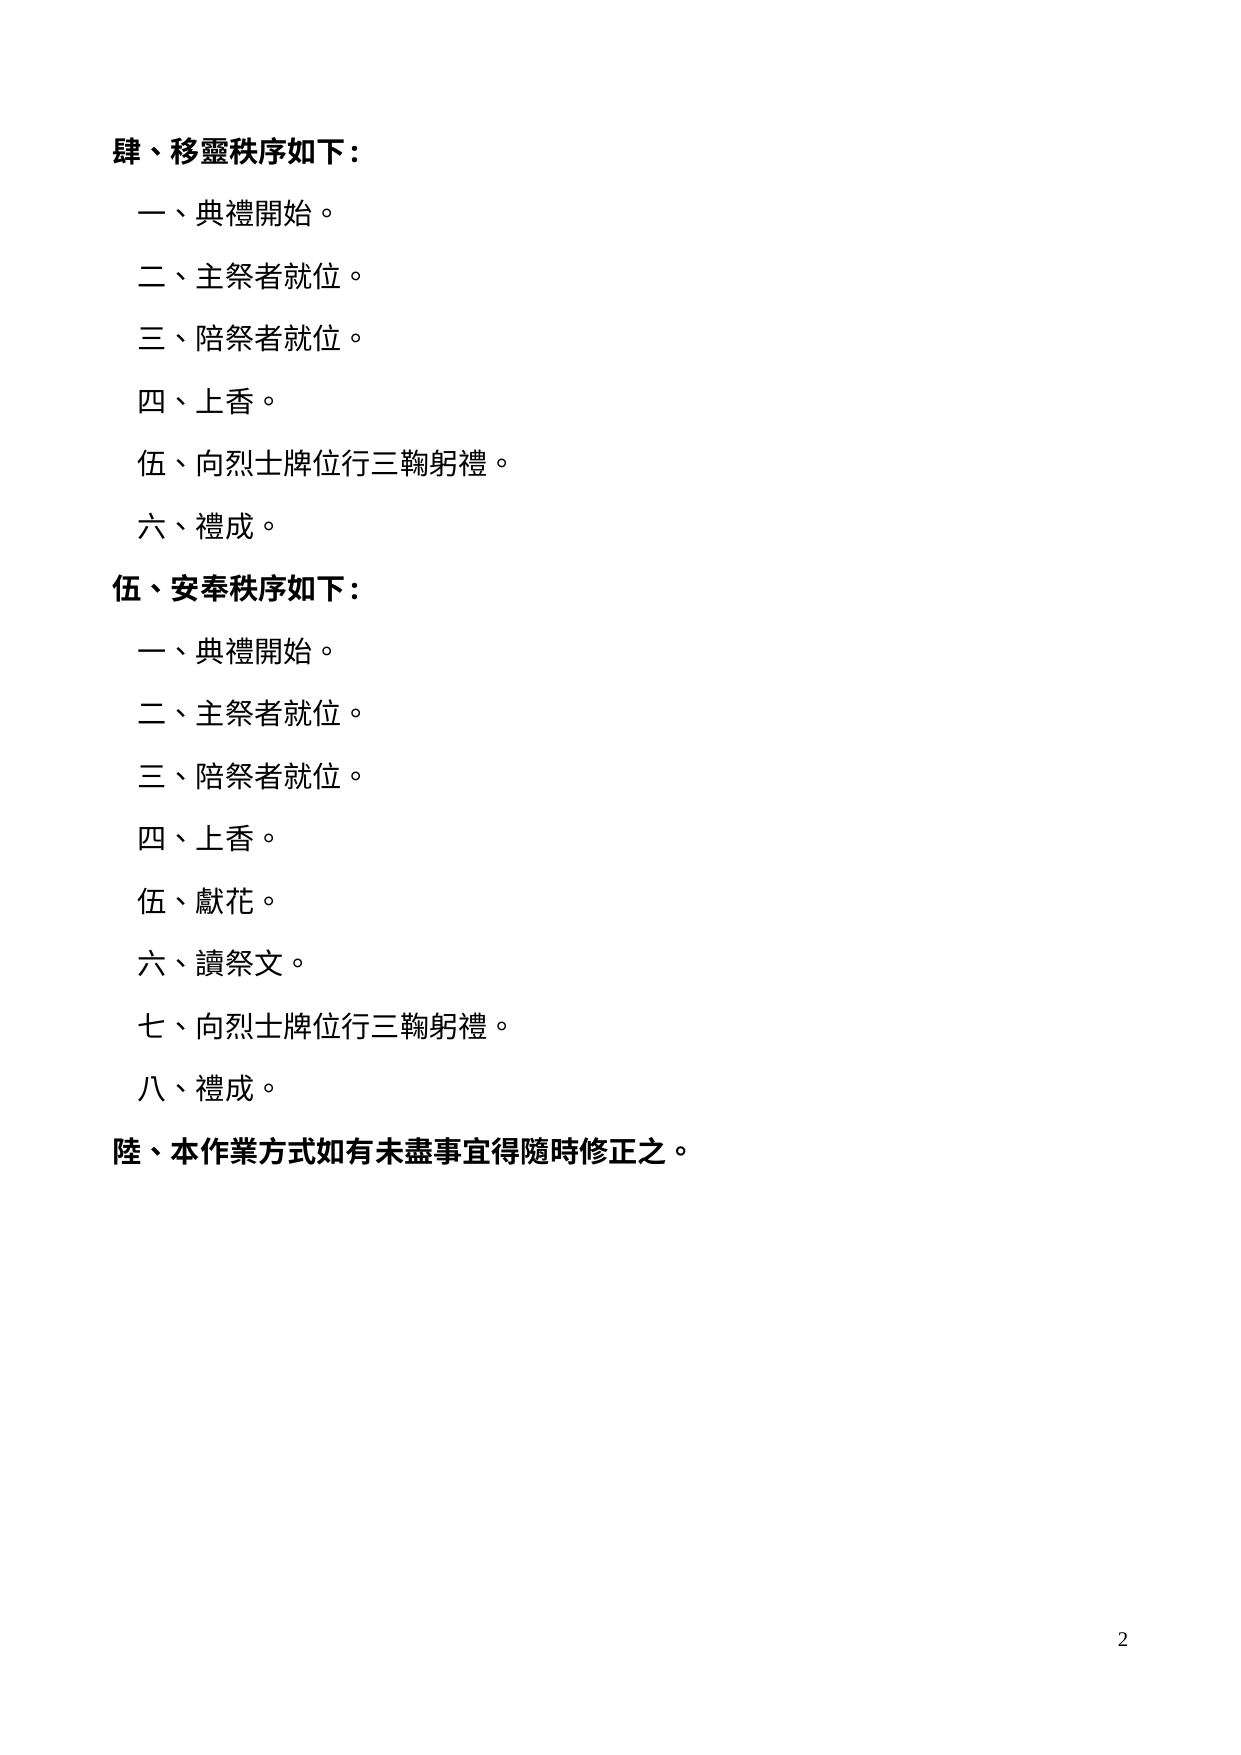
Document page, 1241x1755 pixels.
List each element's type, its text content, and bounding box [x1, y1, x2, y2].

text 四、上香。 [137, 358, 1128, 420]
text 一、典禮開始。 [137, 608, 1128, 670]
text 伍、向烈士牌位行三鞠躬禮。 [137, 420, 1128, 483]
text 四、上香。 [137, 795, 1128, 858]
text 陸、本作業方式如有未盡事宜得隨時修正之。 [112, 1108, 1128, 1170]
text 二、主祭者就位。 [137, 233, 1128, 295]
text 六、禮成。 [137, 483, 1128, 545]
text 伍、安奉秩序如下: [112, 545, 1128, 608]
text 六、讀祭文。 [137, 920, 1128, 983]
text 二、主祭者就位。 [137, 670, 1128, 733]
text 八、禮成。 [137, 1045, 1128, 1108]
text 七、向烈士牌位行三鞠躬禮。 [137, 983, 1128, 1045]
text 一、典禮開始。 [137, 170, 1128, 233]
text 三、陪祭者就位。 [137, 733, 1128, 795]
text 伍、獻花。 [137, 858, 1128, 920]
text 三、陪祭者就位。 [137, 295, 1128, 358]
text 肆、移靈秩序如下: [112, 108, 1128, 170]
